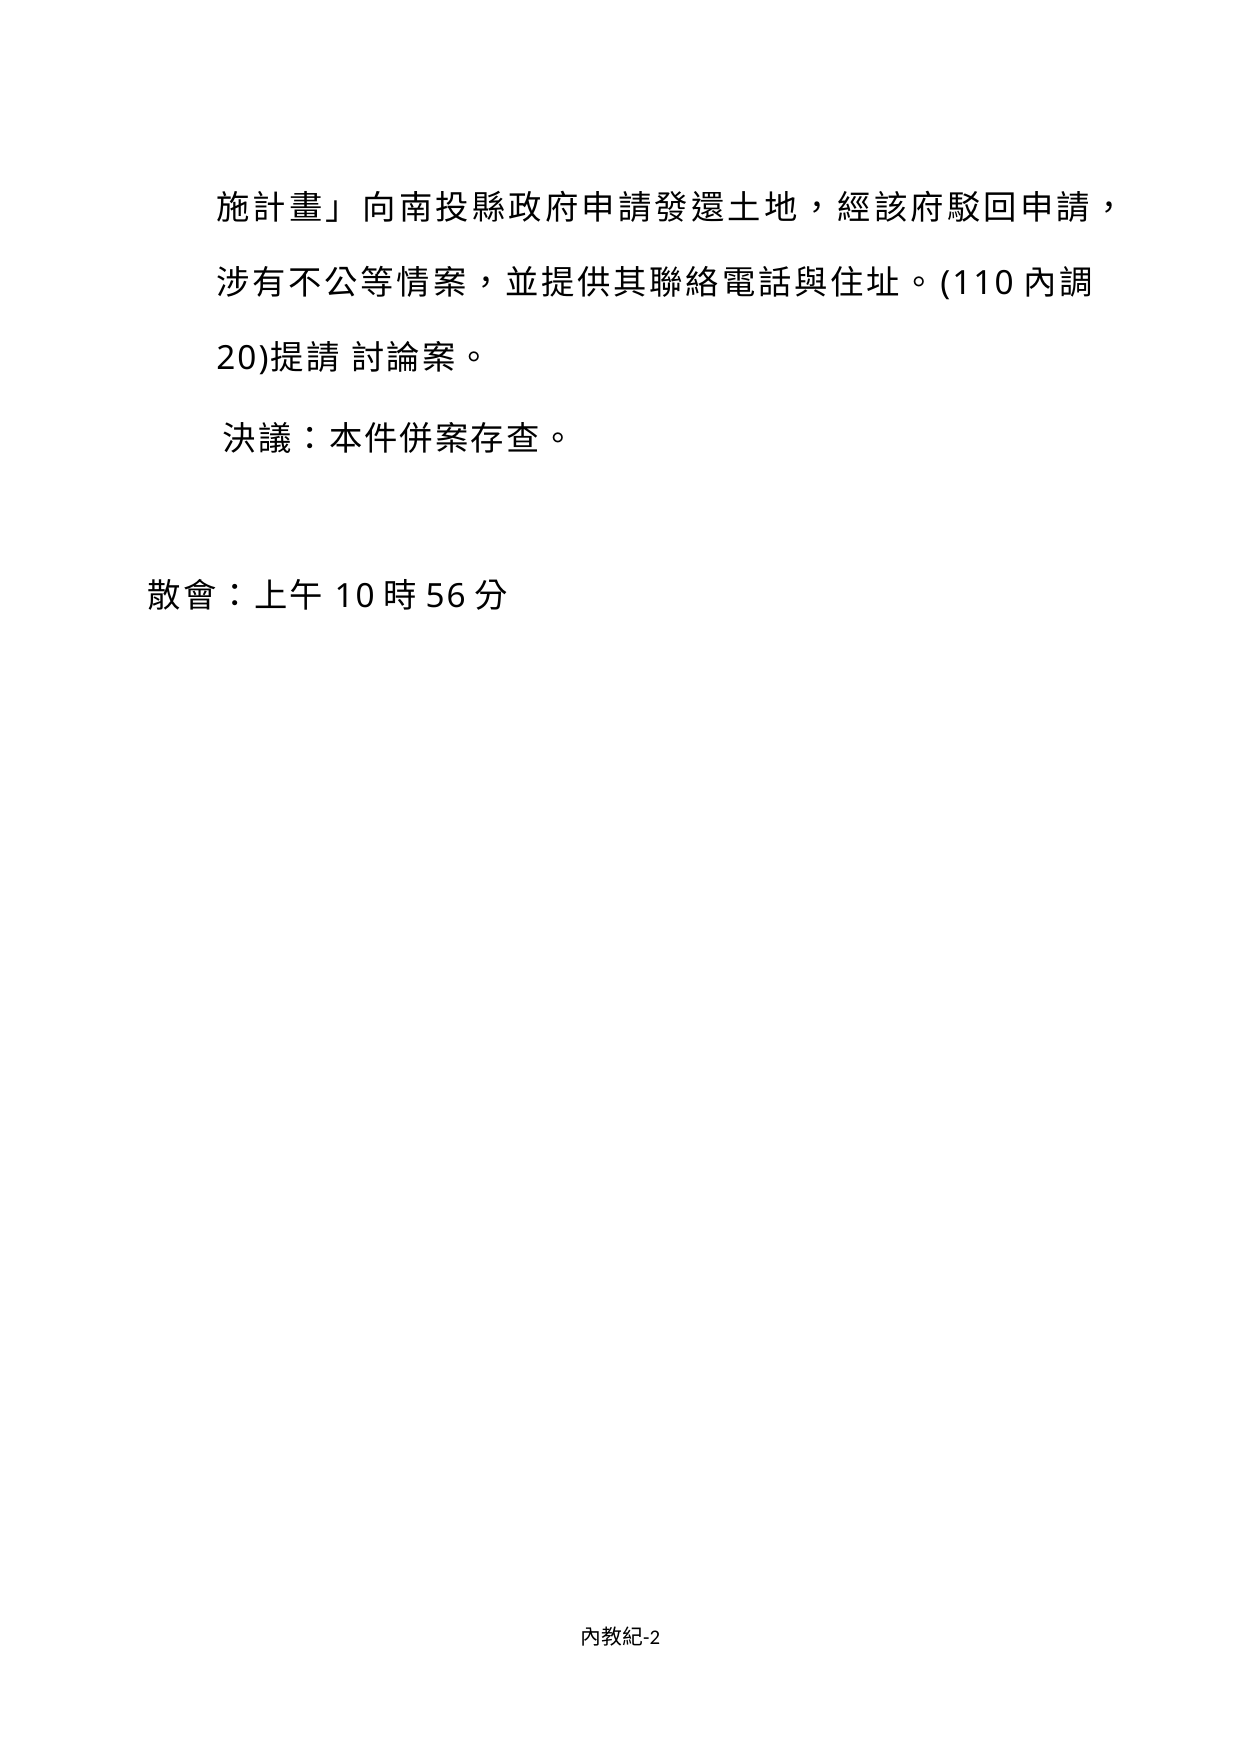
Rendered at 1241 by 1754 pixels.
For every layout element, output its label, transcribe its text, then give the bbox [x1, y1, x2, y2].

text 決議：本件併案存查。 [214, 397, 1101, 474]
text 散會：上午 10時56分 [139, 553, 1101, 632]
text 一、據續訴，渠依內政部訂頒之「原墾農民訴求還我土地實施計畫」向南投縣政府申請發還土地，經該府駁回申請，涉有不公等情案，並提供其聯絡電話與住址。(110內調20)提請 討論案。 [139, 166, 1101, 395]
